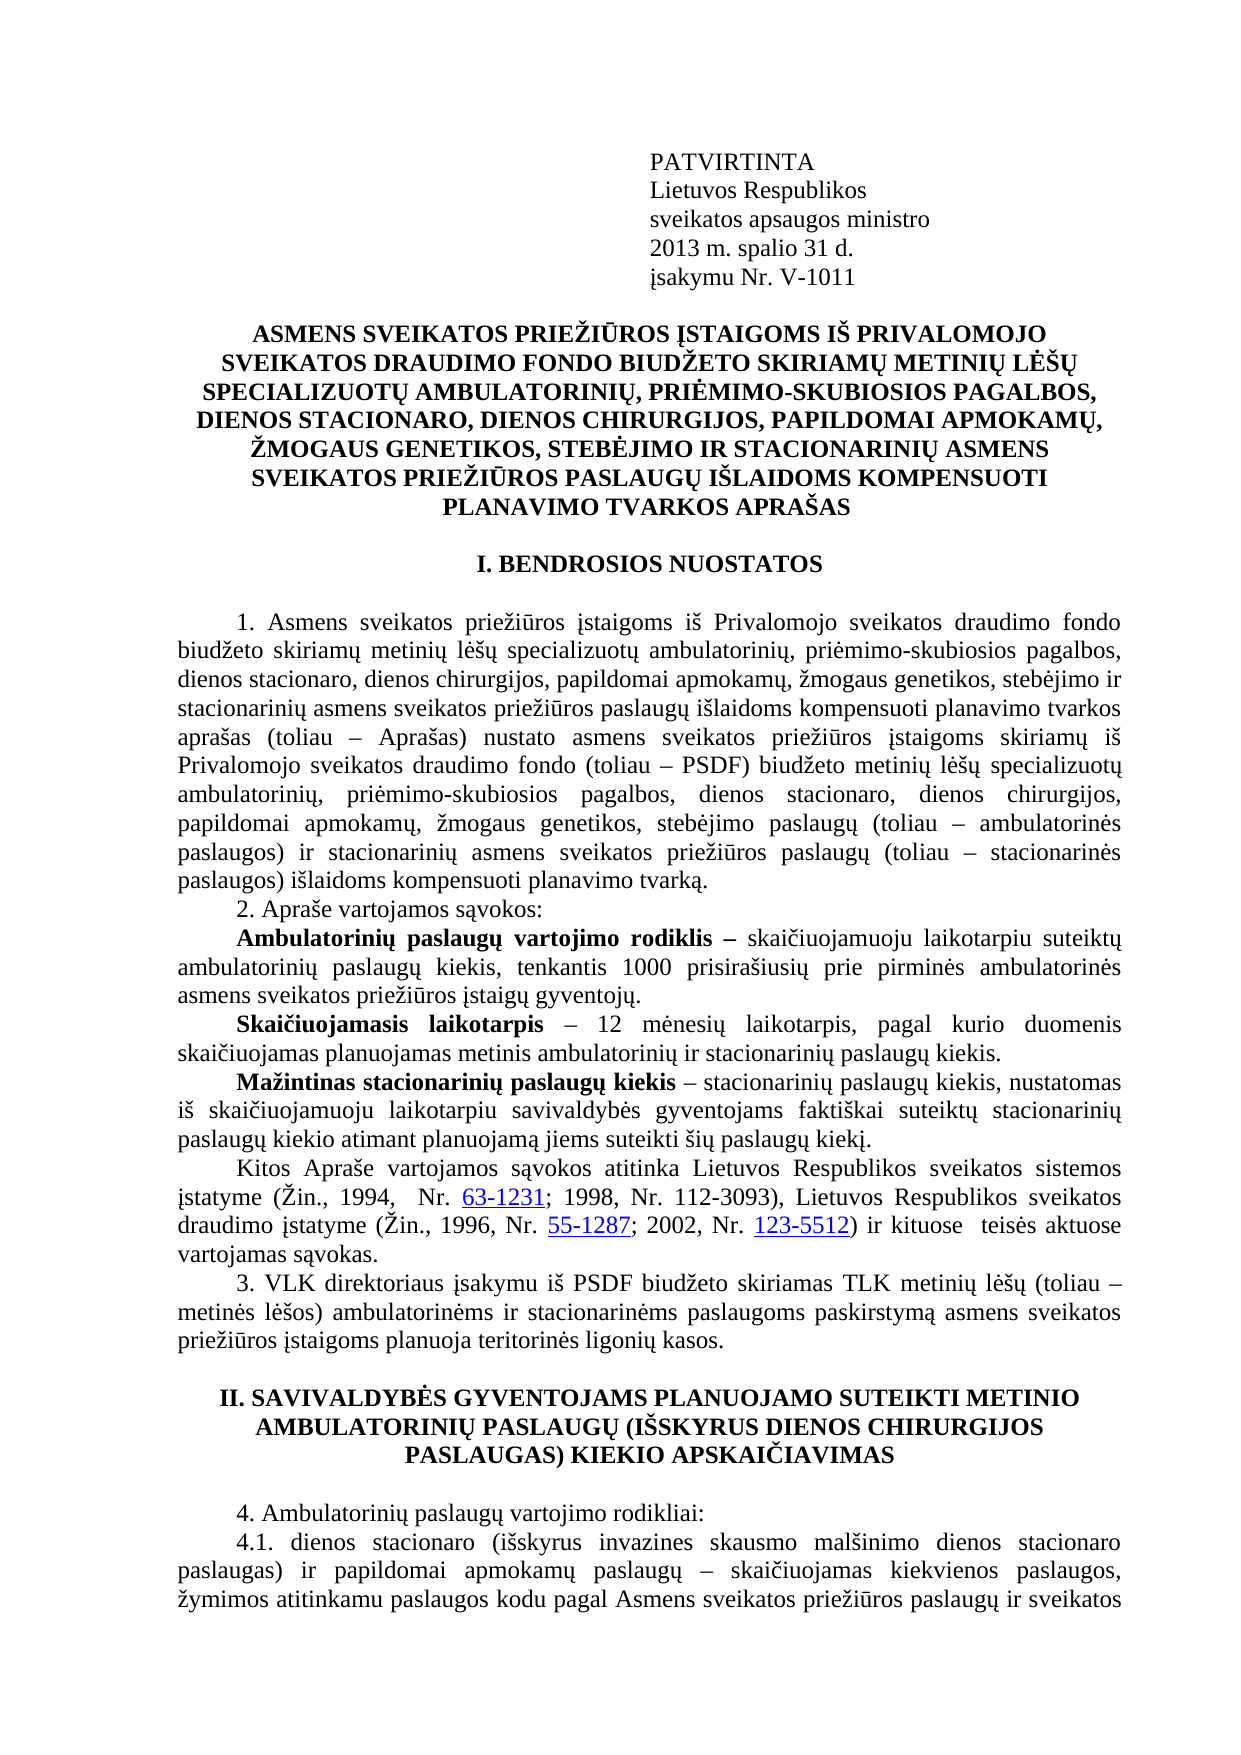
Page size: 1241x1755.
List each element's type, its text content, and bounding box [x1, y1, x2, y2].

text 2. Apraše vartojamos sąvokos: [177, 894, 1122, 923]
text Kitos Apraše vartojamos sąvokos atitinka Lietuvos Respublikos sveikatos sistemos įstatyme (Žin., 1994, Nr. 63-1231; 1998, Nr. 112-3093), Lietuvos Respublikos sveikatos draudimo įstatyme (Žin., 1996, Nr. 55-1287; 2002, Nr. 123-5512) ir kituose teisės aktuose vartojamas sąvokas. [177, 1153, 1122, 1268]
text I. Bendrosios nuostatos [177, 549, 1122, 578]
text II. SAVIVALDYBĖS GYVENTOJAMS PLANUOJAMO SUTEIKTI METINIO AMBULATORINIŲ PASLAUGŲ (IŠSKYRUS DIENOS CHIRURGIJOS PASLAUGAS) KIEKIO APSKAIČIAVIMAS [177, 1383, 1122, 1469]
text 1. Asmens sveikatos priežiūros įstaigoms iš Privalomojo sveikatos draudimo fondo biudžeto skiriamų metinių lėšų specializuotų ambulatorinių, priėmimo-skubiosios pagalbos, dienos stacionaro, dienos chirurgijos, papildomai apmokamų, žmogaus genetikos, stebėjimo ir stacionarinių asmens sveikatos priežiūros paslaugų išlaidoms kompensuoti planavimo tvarkos aprašas (toliau – Aprašas) nustato asmens sveikatos priežiūros įstaigoms skiriamų iš Privalomojo sveikatos draudimo fondo (toliau – PSDF) biudžeto metinių lėšų specializuotų ambulatorinių, priėmimo-skubiosios pagalbos, dienos stacionaro, dienos chirurgijos, papildomai apmokamų, žmogaus genetikos, stebėjimo paslaugų (toliau – ambulatorinės paslaugos) ir stacionarinių asmens sveikatos priežiūros paslaugų (toliau – stacionarinės paslaugos) išlaidoms kompensuoti planavimo tvarką. [177, 607, 1122, 894]
text Lietuvos Respublikos [649, 176, 1122, 204]
text Mažintinas stacionarinių paslaugų kiekis – stacionarinių paslaugų kiekis, nustatomas iš skaičiuojamuoju laikotarpiu savivaldybės gyventojams faktiškai suteiktų stacionarinių paslaugų kiekio atimant planuojamą jiems suteikti šių paslaugų kiekį. [177, 1067, 1122, 1153]
text 2013 m. spalio 31 d. [649, 233, 1122, 262]
text Ambulatorinių paslaugų vartojimo rodiklis – skaičiuojamuoju laikotarpiu suteiktų ambulatorinių paslaugų kiekis, tenkantis 1000 prisirašiusių prie pirminės ambulatorinės asmens sveikatos priežiūros įstaigų gyventojų. [177, 923, 1122, 1009]
text PATVIRTINTA [649, 147, 1122, 176]
text įsakymu Nr. V-1011 [649, 262, 1122, 291]
text sveikatos apsaugos ministro [649, 204, 1122, 233]
text ASMENS SVEIKATOS PRIEŽIŪROS ĮSTAIGOMS IŠ PRIVALOMOJO SVEIKATOS DRAUDIMO FONDO BIUDŽETO SKIRIAMŲ METINIŲ LĖŠŲ SPECIALIZUOTŲ AMBULATORINIŲ, PRIĖMIMO-SKUBIOSIOS PAGALBOS, DIENOS STACIONARO, DIENOS CHIRURGIJOS, PAPILDOMAI APMOKAMŲ, ŽMOGAUS GENETIKOS, STEBĖJIMO IR STACIONARINIŲ ASMENS SVEIKATOS PRIEŽIŪROS PASLAUGŲ IŠLAIDOMS KOMPENSUOTI PLANAVIMO TVARKOS APRAŠAS [177, 319, 1122, 521]
text 4. Ambulatorinių paslaugų vartojimo rodikliai: [177, 1498, 1122, 1527]
text 3. VLK direktoriaus įsakymu iš PSDF biudžeto skiriamas TLK metinių lėšų (toliau – metinės lėšos) ambulatorinėms ir stacionarinėms paslaugoms paskirstymą asmens sveikatos priežiūros įstaigoms planuoja teritorinės ligonių kasos. [177, 1268, 1122, 1354]
text Skaičiuojamasis laikotarpis – 12 mėnesių laikotarpis, pagal kurio duomenis skaičiuojamas planuojamas metinis ambulatorinių ir stacionarinių paslaugų kiekis. [177, 1009, 1122, 1067]
text 4.1. dienos stacionaro (išskyrus invazines skausmo malšinimo dienos stacionaro paslaugas) ir papildomai apmokamų paslaugų – skaičiuojamas kiekvienos paslaugos, žymimos atitinkamu paslaugos kodu pagal Asmens sveikatos priežiūros paslaugų ir sveikatos [177, 1527, 1122, 1613]
